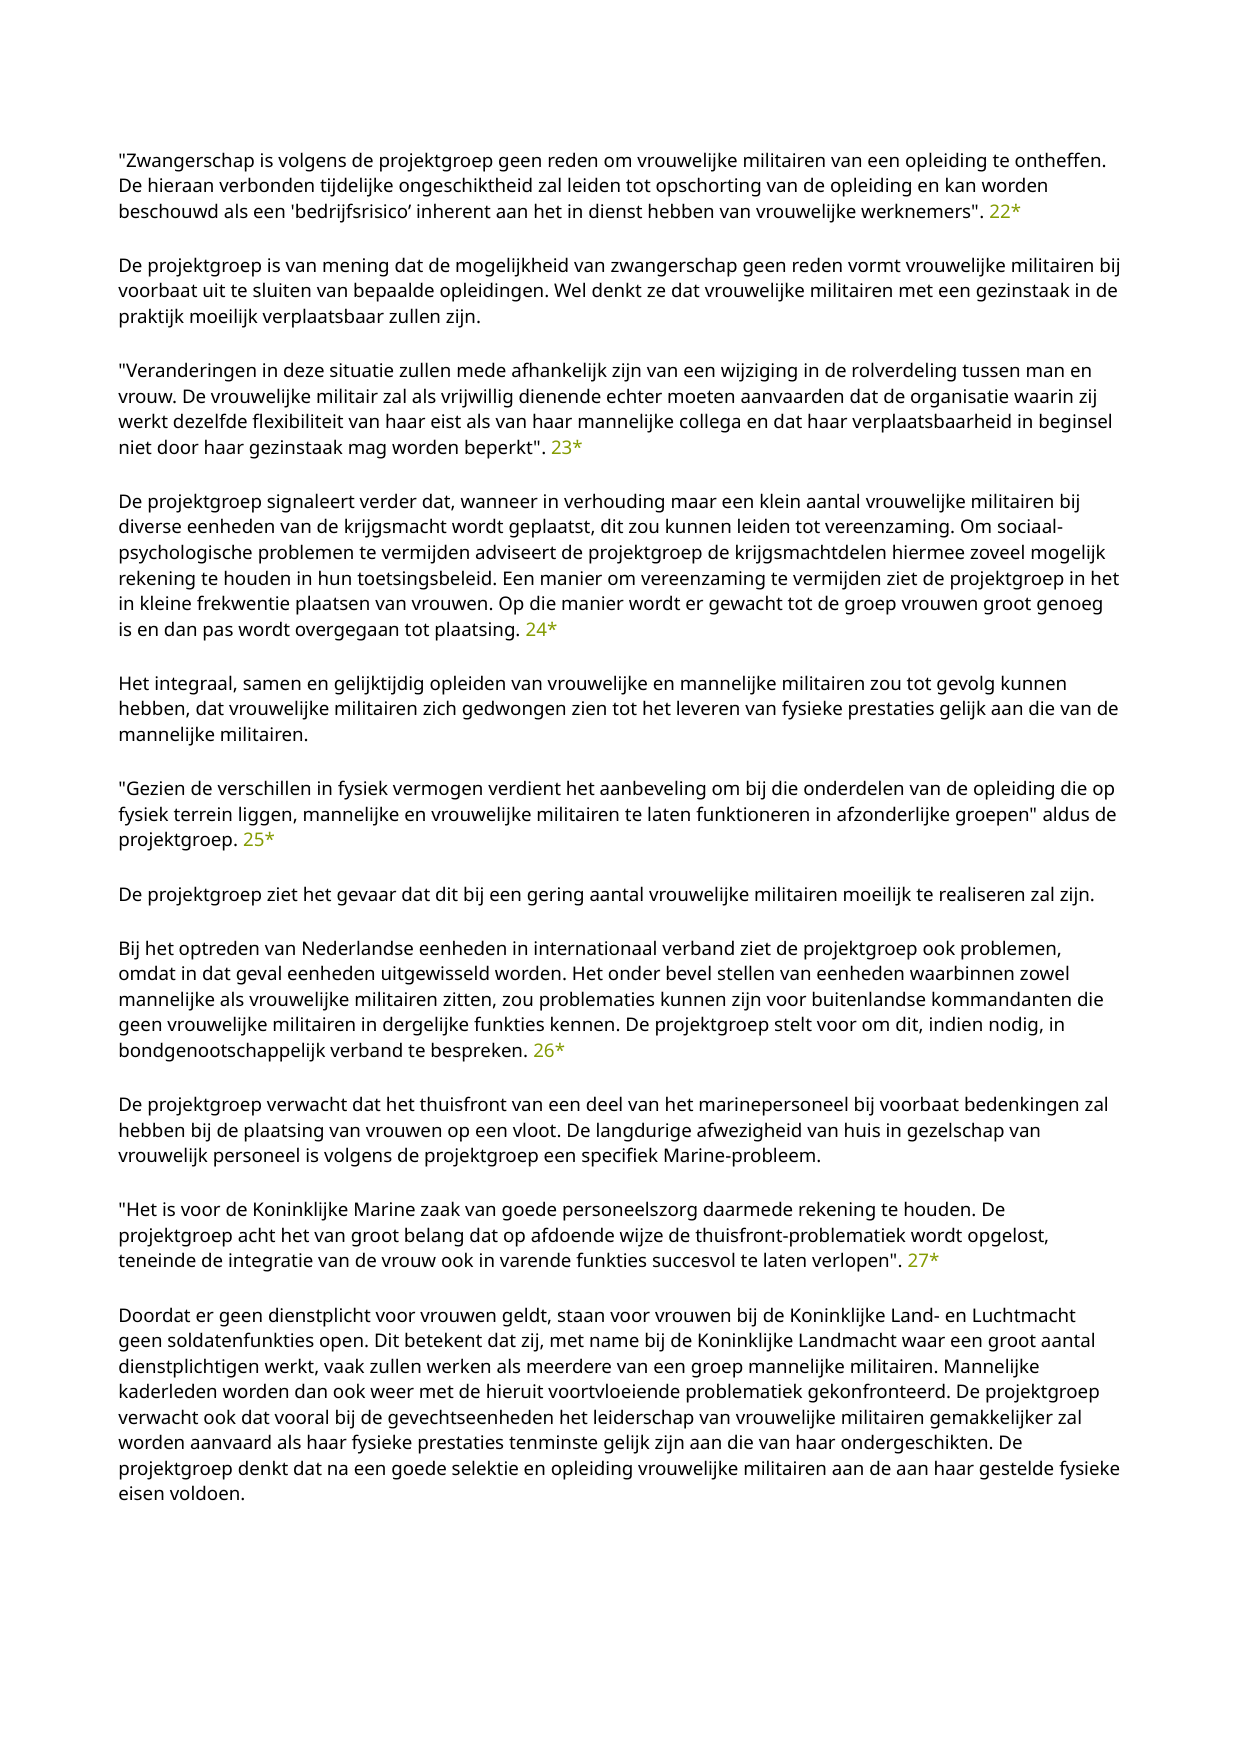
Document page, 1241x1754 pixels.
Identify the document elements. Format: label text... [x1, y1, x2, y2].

text "Het is voor de Koninklijke Marine zaak van goede personeelszorg daarmede rekening te houden. De projektgroep acht het van groot belang dat op afdoende wijze de thuisfront-problematiek wordt opgelost, teneinde de integratie van de vrouw ook in varende funkties succesvol te laten verlopen". 27* [118, 1197, 1122, 1273]
text De projektgroep ziet het gevaar dat dit bij een gering aantal vrouwelijke militairen moeilijk te realiseren zal zijn. [118, 881, 1122, 906]
text De projektgroep is van mening dat de mogelijkheid van zwangerschap geen reden vormt vrouwelijke militairen bij voorbaat uit te sluiten van bepaalde opleidingen. Wel denkt ze dat vrouwelijke militairen met een gezinstaak in de praktijk moeilijk verplaatsbaar zullen zijn. [118, 252, 1122, 329]
text Bij het optreden van Nederlandse eenheden in internationaal verband ziet de projektgroep ook problemen, omdat in dat geval eenheden uitgewisseld worden. Het onder bevel stellen van eenheden waarbinnen zowel mannelijke als vrouwelijke militairen zitten, zou problematies kunnen zijn voor buitenlandse kommandanten die geen vrouwelijke militairen in dergelijke funkties kennen. De projektgroep stelt voor om dit, indien nodig, in bondgenootschappelijk verband te bespreken. 26* [118, 935, 1122, 1063]
text "Zwangerschap is volgens de projektgroep geen reden om vrouwelijke militairen van een opleiding te ontheffen. De hieraan verbonden tijdelijke ongeschiktheid zal leiden tot opschorting van de opleiding en kan worden beschouwd als een 'bedrijfsrisico’ inherent aan het in dienst hebben van vrouwelijke werknemers". 22* [118, 147, 1122, 223]
text "Veranderingen in deze situatie zullen mede afhankelijk zijn van een wijziging in de rolverdeling tussen man en vrouw. De vrouwelijke militair zal als vrijwillig dienende echter moeten aanvaarden dat de organisatie waarin zij werkt dezelfde flexibiliteit van haar eist als van haar mannelijke collega en dat haar verplaatsbaarheid in beginsel niet door haar gezinstaak mag worden beperkt". 23* [118, 357, 1122, 459]
text Het integraal, samen en gelijktijdig opleiden van vrouwelijke en mannelijke militairen zou tot gevolg kunnen hebben, dat vrouwelijke militairen zich gedwongen zien tot het leveren van fysieke prestaties gelijk aan die van de mannelijke militairen. [118, 670, 1122, 747]
text "Gezien de verschillen in fysiek vermogen verdient het aanbeveling om bij die onderdelen van de opleiding die op fysiek terrein liggen, mannelijke en vrouwelijke militairen te laten funktioneren in afzonderlijke groepen" aldus de projektgroep. 25* [118, 776, 1122, 852]
text De projektgroep verwacht dat het thuisfront van een deel van het marinepersoneel bij voorbaat bedenkingen zal hebben bij de plaatsing van vrouwen op een vloot. De langdurige afwezigheid van huis in gezelschap van vrouwelijk personeel is volgens de projektgroep een specifiek Marine-probleem. [118, 1091, 1122, 1168]
text Doordat er geen dienstplicht voor vrouwen geldt, staan voor vrouwen bij de Koninklijke Land- en Luchtmacht geen soldatenfunkties open. Dit betekent dat zij, met name bij de Koninklijke Landmacht waar een groot aantal dienstplichtigen werkt, vaak zullen werken als meerdere van een groep mannelijke militairen. Mannelijke kaderleden worden dan ook weer met de hieruit voortvloeiende problematiek gekonfronteerd. De projektgroep verwacht ook dat vooral bij de gevechtseenheden het leiderschap van vrouwelijke militairen gemakkelijker zal worden aanvaard als haar fysieke prestaties tenminste gelijk zijn aan die van haar ondergeschikten. De projektgroep denkt dat na een goede selektie en opleiding vrouwelijke militairen aan de aan haar gestelde fysieke eisen voldoen. [118, 1302, 1122, 1506]
text De projektgroep signaleert verder dat, wanneer in verhouding maar een klein aantal vrouwelijke militairen bij diverse eenheden van de krijgsmacht wordt geplaatst, dit zou kunnen leiden tot vereenzaming. Om sociaal-psychologische problemen te vermijden adviseert de projektgroep de krijgsmachtdelen hiermee zoveel mogelijk rekening te houden in hun toetsingsbeleid. Een manier om vereenzaming te vermijden ziet de projektgroep in het in kleine frekwentie plaatsen van vrouwen. Op die manier wordt er gewacht tot de groep vrouwen groot genoeg is en dan pas wordt overgegaan tot plaatsing. 24* [118, 488, 1122, 641]
